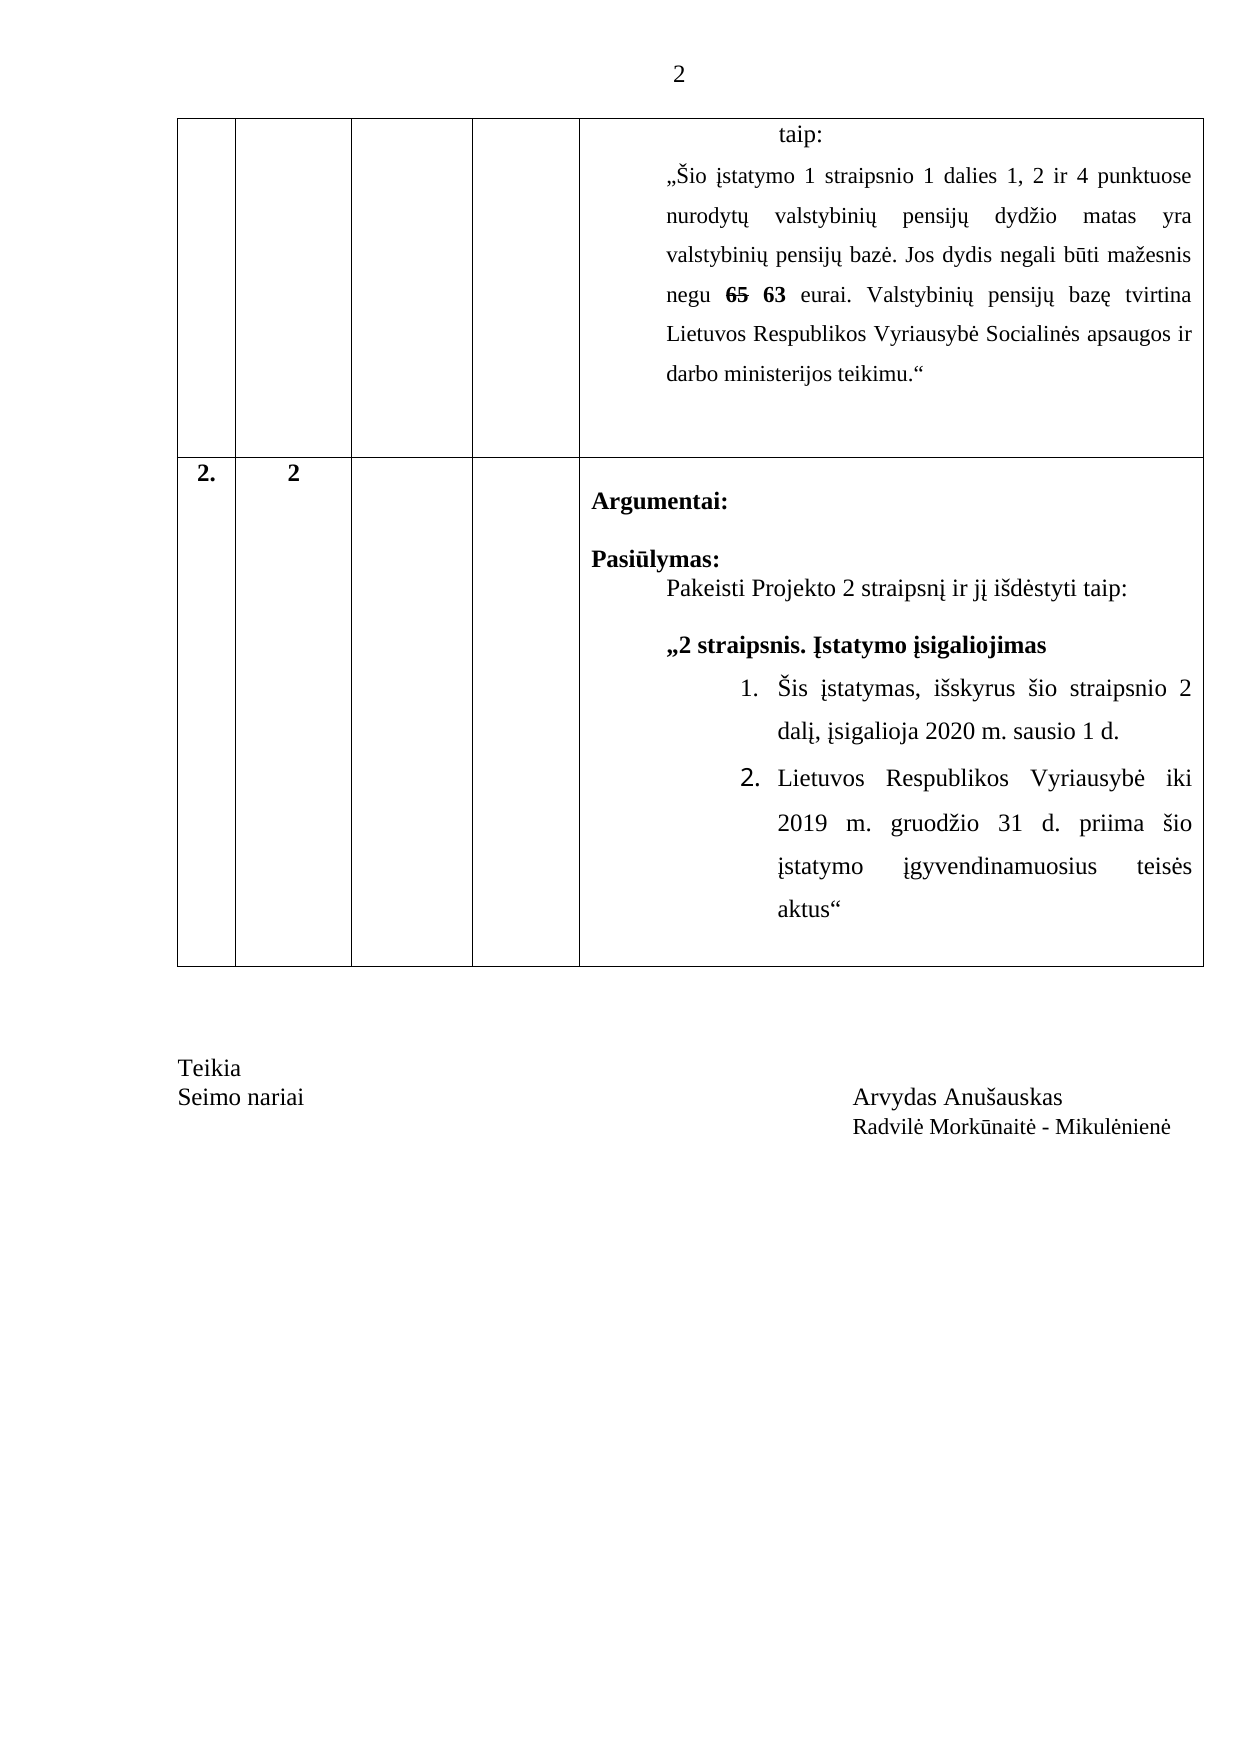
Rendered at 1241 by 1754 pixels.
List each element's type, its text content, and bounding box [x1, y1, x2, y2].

table_cell 2 [236, 458, 351, 966]
table_cell [473, 458, 579, 966]
table_cell [473, 119, 579, 457]
text Radvilė Morkūnaitė - Mikulėnienė [177, 1111, 1181, 1140]
table_cell [178, 119, 235, 457]
table_cell taip: „Šio įstatymo 1 straipsnio 1 dalies 1, 2 ir 4 punktuose nurodytų valstybinių pensijų dydžio matas yra valstybinių pensijų bazė. Jos dydis negali būti mažesnis negu 65 63 eurai. Valstybinių pensijų bazę tvirtina Lietuvos Respublikos Vyriausybė Socialinės apsaugos ir darbo ministerijos teikimu.“ [580, 119, 1203, 457]
table_cell [352, 119, 472, 457]
table_cell [352, 458, 472, 966]
table_cell 2. [178, 458, 235, 966]
table_cell [236, 119, 351, 457]
text Seimo nariai Arvydas Anušauskas [177, 1082, 1181, 1111]
text Teikia [177, 1053, 1181, 1082]
table_cell Argumentai: Pasiūlymas: Pakeisti Projekto 2 straipsnį ir jį išdėstyti taip: „2 straipsnis. Įstatymo įsigaliojimas Šis įstatymas, išskyrus šio straipsnio 2 dalį, įsigalioja 2020 m. sausio 1 d. Lietuvos Respublikos Vyriausybė iki 2019 m. gruodžio 31 d. priima šio įstatymo įgyvendinamuosius teisės aktus“ [580, 458, 1203, 966]
